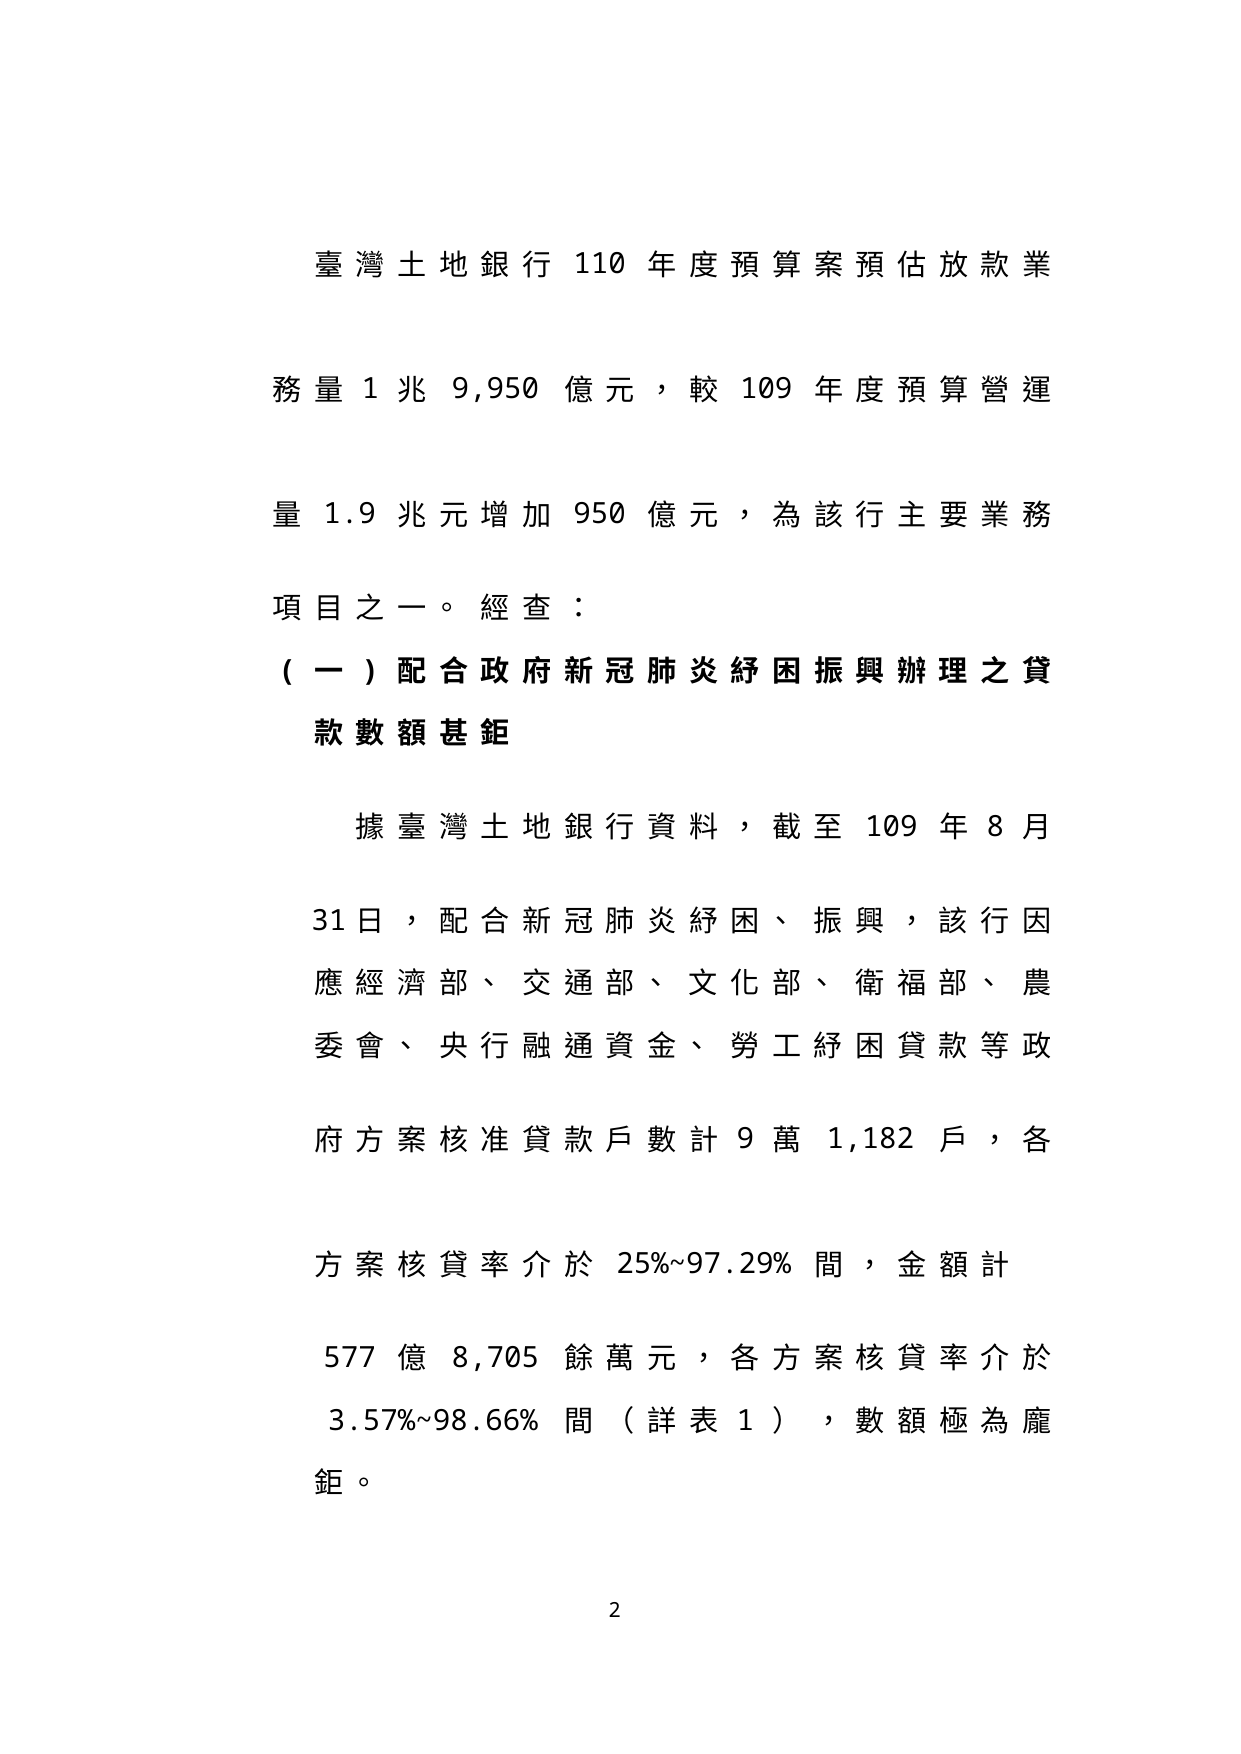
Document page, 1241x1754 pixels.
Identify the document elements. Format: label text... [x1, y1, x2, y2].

text (一)配合政府新冠肺炎紓困振興辦理之貸款數額甚鉅 [242, 627, 1058, 752]
text 據臺灣土地銀行資料，截至109年8月31日，配合新冠肺炎紓困、振興，該行因應經濟部、交通部、文化部、衛福部、農委會、央行融通資金、勞工紓困貸款等政府方案核准貸款戶數計9萬1,182戶，各方案核貸率介於25%~97.29%間，金額計577億8,705餘萬元，各方案核貸率介於3.57%~98.66%間（詳表1），數額極為龐鉅。 [271, 752, 1058, 1502]
text 臺灣土地銀行110年度預算案預估放款業務量1兆9,950億元，較109年度預算營運量1.9兆元增加950億元，為該行主要業務項目之一。經查： [242, 189, 1058, 627]
